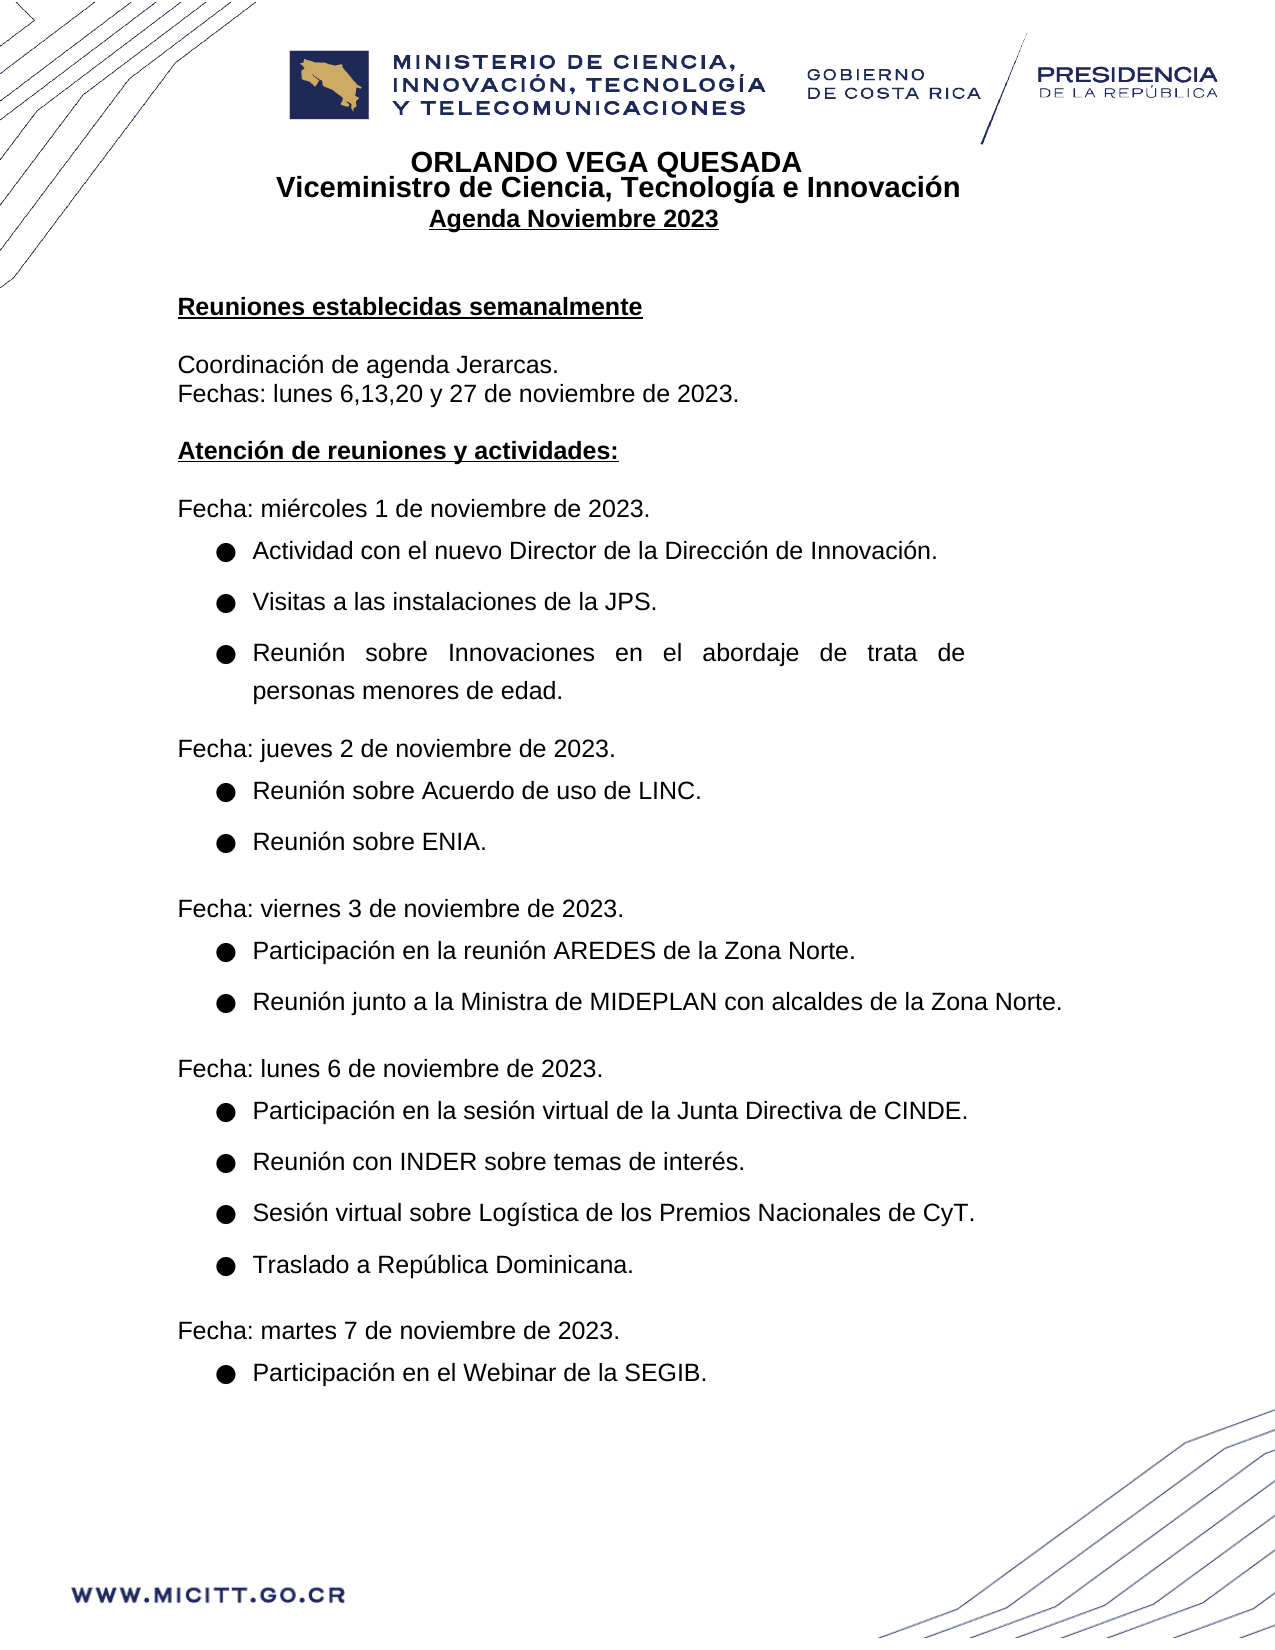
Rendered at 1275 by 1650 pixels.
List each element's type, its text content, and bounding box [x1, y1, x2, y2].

list Reunión junto a la Ministra de MIDEPLAN con alcaldes de la Zona Norte. [215, 973, 1098, 1025]
text Coordinación de agenda Jerarcas. [177, 350, 916, 378]
text Reuniones establecidas semanalmente [177, 292, 916, 321]
list Reunión sobre Innovaciones en el abordaje de trata de personas menores de edad. [215, 625, 966, 705]
list Actividad con el nuevo Director de la Dirección de Innovación. [215, 522, 966, 573]
text Fecha: miércoles 1 de noviembre de 2023. [177, 493, 1098, 522]
text Fecha: viernes 3 de noviembre de 2023. [177, 893, 1098, 922]
list Reunión con INDER sobre temas de interés. [215, 1133, 1098, 1185]
text Fecha: lunes 6 de noviembre de 2023. [177, 1053, 1098, 1082]
list Sesión virtual sobre Logística de los Premios Nacionales de CyT. [215, 1185, 1098, 1236]
list Participación en la sesión virtual de la Junta Directiva de CINDE. [215, 1082, 1098, 1133]
text Fecha: martes 7 de noviembre de 2023. [177, 1316, 1098, 1345]
list Reunión sobre Acuerdo de uso de LINC. [215, 762, 1098, 813]
list Participación en el Webinar de la SEGIB. [215, 1345, 1098, 1396]
picture [0, 2, 1218, 288]
list Participación en la reunión AREDES de la Zona Norte. [215, 922, 1098, 973]
list Visitas a las instalaciones de la JPS. [215, 573, 966, 625]
text Fecha: jueves 2 de noviembre de 2023. [177, 733, 1098, 762]
text Atención de reuniones y actividades: [177, 436, 916, 465]
text Fechas: lunes 6,13,20 y 27 de noviembre de 2023. [177, 378, 916, 407]
list Traslado a República Dominicana. [215, 1236, 1098, 1287]
list Reunión sobre ENIA. [215, 813, 1098, 865]
